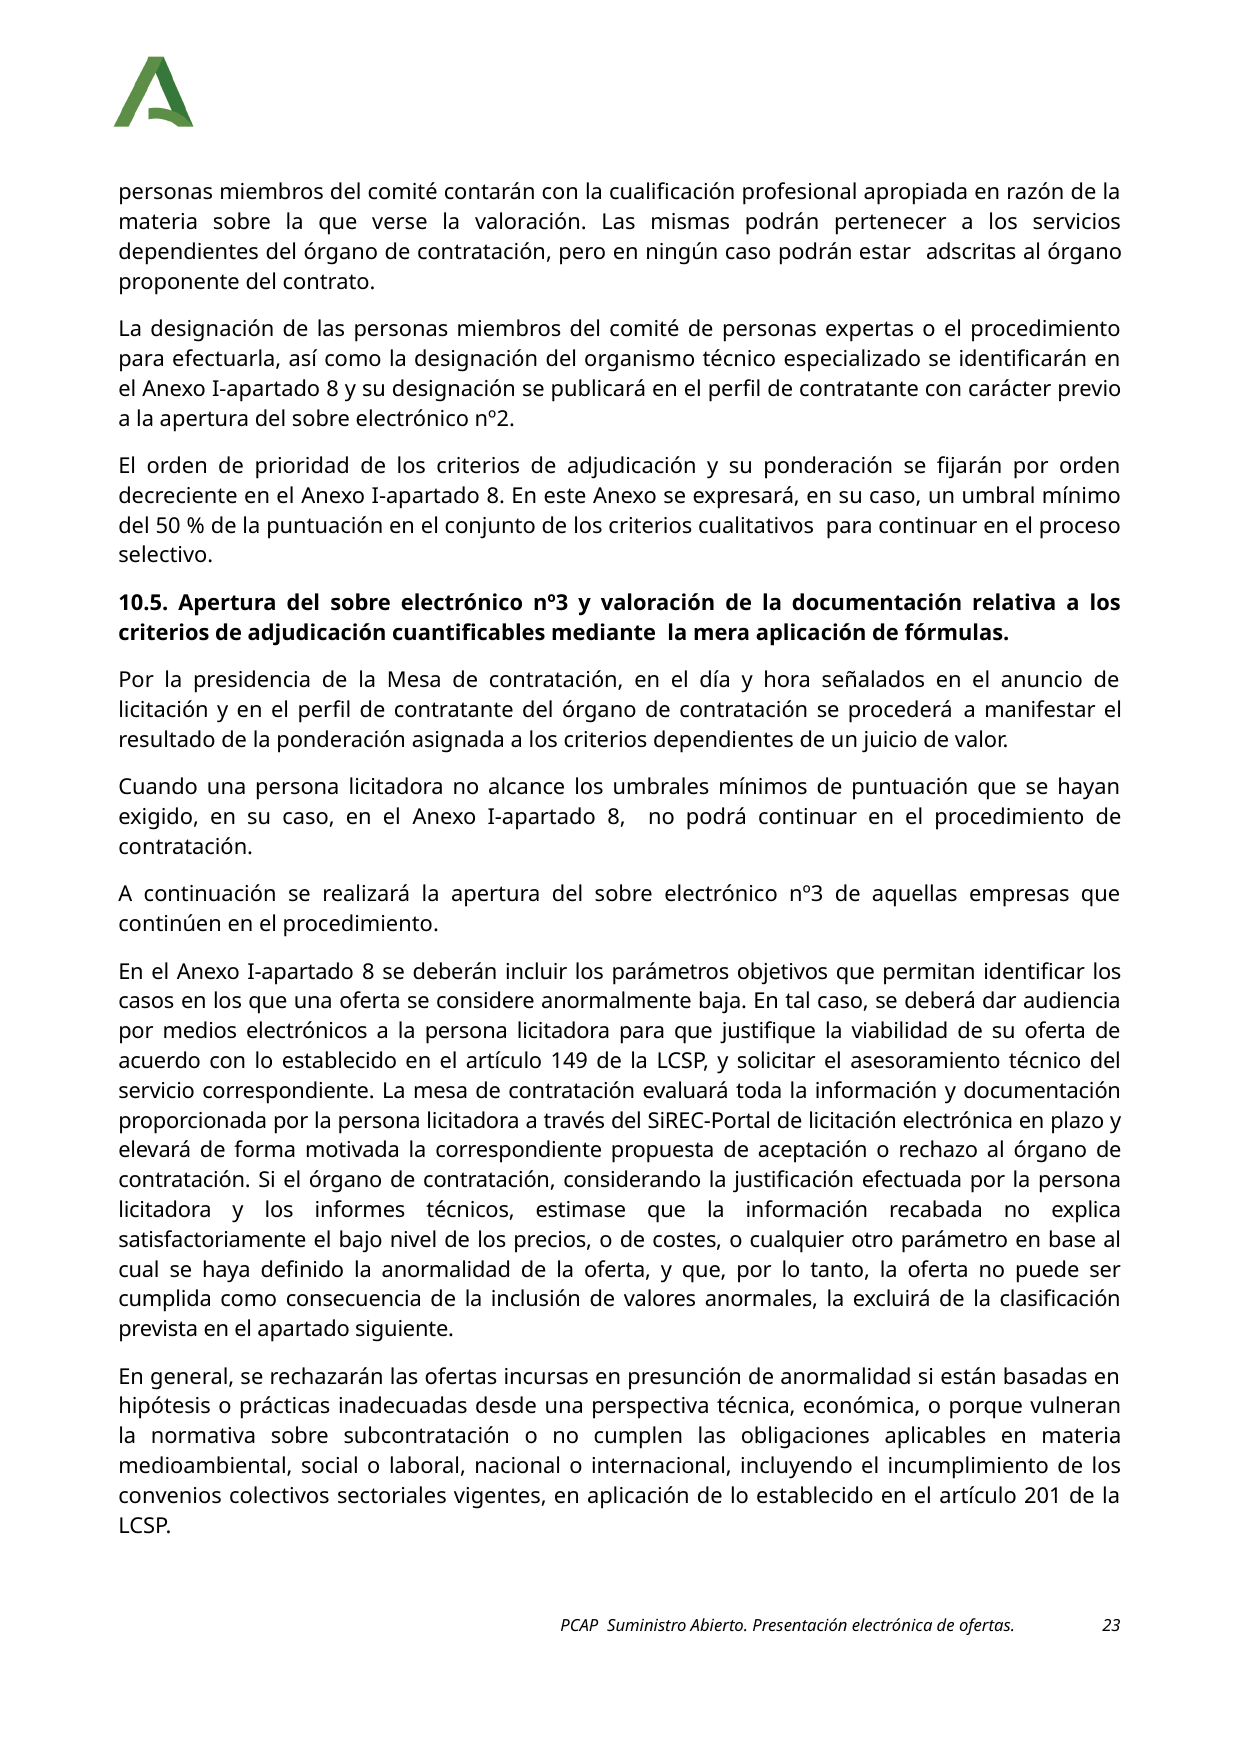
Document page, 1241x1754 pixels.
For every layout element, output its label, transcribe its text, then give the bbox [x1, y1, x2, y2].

text El orden de prioridad de los criterios de adjudicación y su ponderación se fijarán por orden decreciente en el Anexo I-apartado 8. En este Anexo se expresará, en su caso, un umbral mínimo del 50 % de la puntuación en el conjunto de los criterios cualitativos para continuar en el proceso selectivo. [118, 450, 1122, 569]
text personas miembros del comité contarán con la cualificación profesional apropiada en razón de la materia sobre la que verse la valoración. Las mismas podrán pertenecer a los servicios dependientes del órgano de contratación, pero en ningún caso podrán estar adscritas al órgano proponente del contrato. [118, 176, 1122, 296]
text A continuación se realizará la apertura del sobre electrónico nº3 de aquellas empresas que continúen en el procedimiento. [118, 878, 1122, 938]
text La designación de las personas miembros del comité de personas expertas o el procedimiento para efectuarla, así como la designación del organismo técnico especializado se identificarán en el Anexo I-apartado 8 y su designación se publicará en el perfil de contratante con carácter previo a la apertura del sobre electrónico nº2. [118, 313, 1122, 432]
text En el Anexo I-apartado 8 se deberán incluir los parámetros objetivos que permitan identificar los casos en los que una oferta se considere anormalmente baja. En tal caso, se deberá dar audiencia por medios electrónicos a la persona licitadora para que justifique la viabilidad de su oferta de acuerdo con lo establecido en el artículo 149 de la LCSP, y solicitar el asesoramiento técnico del servicio correspondiente. La mesa de contratación evaluará toda la información y documentación proporcionada por la persona licitadora a través del SiREC-Portal de licitación electrónica en plazo y elevará de forma motivada la correspondiente propuesta de aceptación o rechazo al órgano de contratación. Si el órgano de contratación, considerando la justificación efectuada por la persona licitadora y los informes técnicos, estimase que la información recabada no explica satisfactoriamente el bajo nivel de los precios, o de costes, o cualquier otro parámetro en base al cual se haya definido la anormalidad de la oferta, y que, por lo tanto, la oferta no puede ser cumplida como consecuencia de la inclusión de valores anormales, la excluirá de la clasificación prevista en el apartado siguiente. [118, 956, 1122, 1343]
text Cuando una persona licitadora no alcance los umbrales mínimos de puntuación que se hayan exigido, en su caso, en el Anexo I-apartado 8, no podrá continuar en el procedimiento de contratación. [118, 771, 1122, 861]
text En general, se rechazarán las ofertas incursas en presunción de anormalidad si están basadas en hipótesis o prácticas inadecuadas desde una perspectiva técnica, económica, o porque vulneran la normativa sobre subcontratación o no cumplen las obligaciones aplicables en materia medioambiental, social o laboral, nacional o internacional, incluyendo el incumplimiento de los convenios colectivos sectoriales vigentes, en aplicación de lo establecido en el artículo 201 de la LCSP. [118, 1361, 1122, 1539]
text Por la presidencia de la Mesa de contratación, en el día y hora señalados en el anuncio de licitación y en el perfil de contratante del órgano de contratación se procederá a manifestar el resultado de la ponderación asignada a los criterios dependientes de un juicio de valor. [118, 664, 1122, 754]
picture [109, 52, 198, 131]
subtitle 10.5. Apertura del sobre electrónico nº3 y valoración de la documentación relativa a los criterios de adjudicación cuantificables mediante la mera aplicación de fórmulas. [118, 587, 1122, 647]
